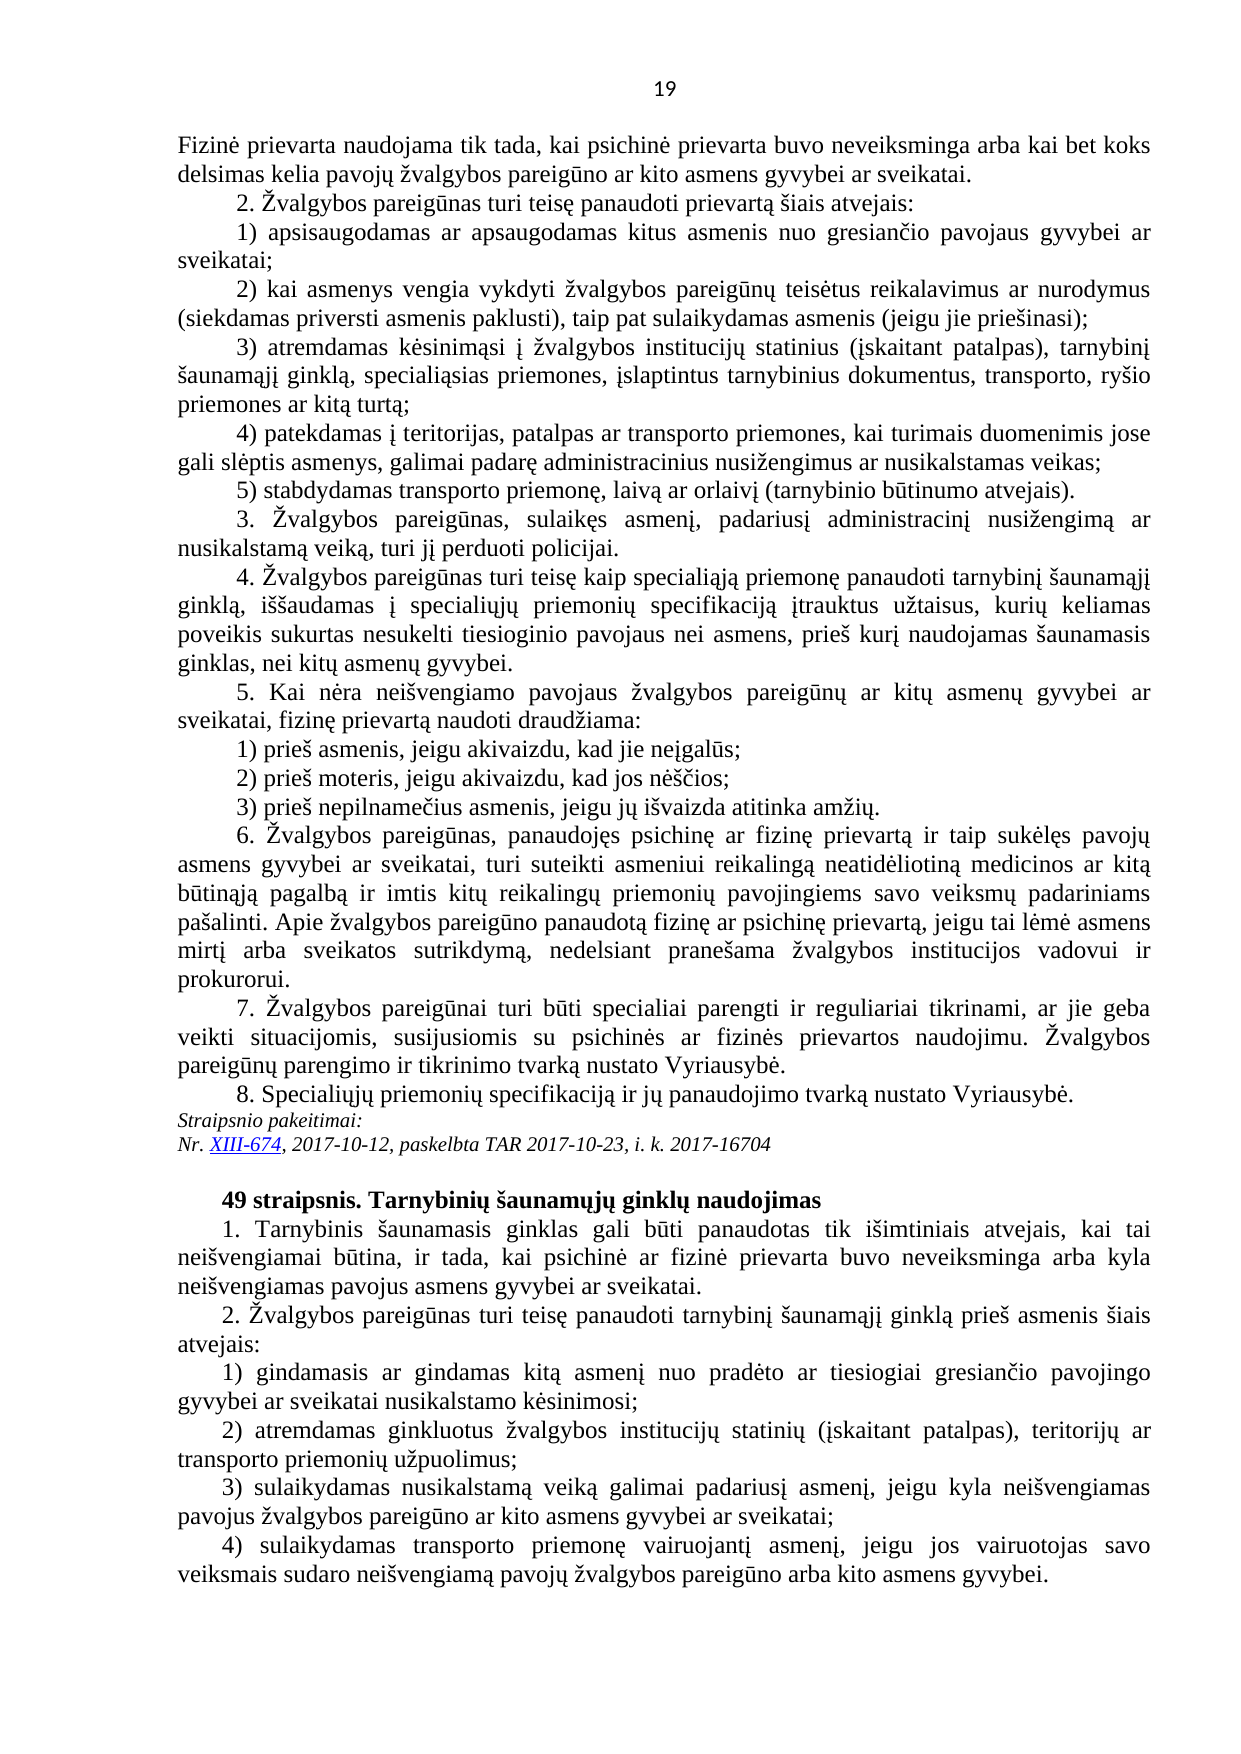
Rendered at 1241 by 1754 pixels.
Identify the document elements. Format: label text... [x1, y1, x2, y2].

text 3) atremdamas kėsinimąsi į žvalgybos institucijų statinius (įskaitant patalpas), tarnybinį šaunamąjį ginklą, specialiąsias priemones, įslaptintus tarnybinius dokumentus, transporto, ryšio priemones ar kitą turtą; [177, 332, 1152, 418]
text Fizinė prievarta naudojama tik tada, kai psichinė prievarta buvo neveiksminga arba kai bet koks delsimas kelia pavojų žvalgybos pareigūno ar kito asmens gyvybei ar sveikatai. [177, 131, 1152, 188]
text 2. Žvalgybos pareigūnas turi teisę panaudoti prievartą šiais atvejais: [177, 188, 1152, 217]
text 2) prieš moteris, jeigu akivaizdu, kad jos nėščios; [177, 763, 1152, 792]
text 3) sulaikydamas nusikalstamą veiką galimai padariusį asmenį, jeigu kyla neišvengiamas pavojus žvalgybos pareigūno ar kito asmens gyvybei ar sveikatai; [177, 1472, 1152, 1530]
text 6. Žvalgybos pareigūnas, panaudojęs psichinę ar fizinę prievartą ir taip sukėlęs pavojų asmens gyvybei ar sveikatai, turi suteikti asmeniui reikalingą neatidėliotiną medicinos ar kitą būtinąją pagalbą ir imtis kitų reikalingų priemonių pavojingiems savo veiksmų padariniams pašalinti. Apie žvalgybos pareigūno panaudotą fizinę ar psichinę prievartą, jeigu tai lėmė asmens mirtį arba sveikatos sutrikdymą, nedelsiant pranešama žvalgybos institucijos vadovui ir prokurorui. [177, 821, 1152, 993]
text 2. Žvalgybos pareigūnas turi teisę panaudoti tarnybinį šaunamąjį ginklą prieš asmenis šiais atvejais: [177, 1300, 1152, 1357]
text 3) prieš nepilnamečius asmenis, jeigu jų išvaizda atitinka amžių. [177, 792, 1152, 821]
text 3. Žvalgybos pareigūnas, sulaikęs asmenį, padariusį administracinį nusižengimą ar nusikalstamą veiką, turi jį perduoti policijai. [177, 504, 1152, 562]
text 4. Žvalgybos pareigūnas turi teisę kaip specialiąją priemonę panaudoti tarnybinį šaunamąjį ginklą, iššaudamas į specialiųjų priemonių specifikaciją įtrauktus užtaisus, kurių keliamas poveikis sukurtas nesukelti tiesioginio pavojaus nei asmens, prieš kurį naudojamas šaunamasis ginklas, nei kitų asmenų gyvybei. [177, 562, 1152, 677]
text Nr. XIII-674, 2017-10-12, paskelbta TAR 2017-10-23, i. k. 2017-16704 [177, 1132, 1152, 1156]
text 4) patekdamas į teritorijas, patalpas ar transporto priemones, kai turimais duomenimis jose gali slėptis asmenys, galimai padarę administracinius nusižengimus ar nusikalstamas veikas; [177, 418, 1152, 476]
text 7. Žvalgybos pareigūnai turi būti specialiai parengti ir reguliariai tikrinami, ar jie geba veikti situacijomis, susijusiomis su psichinės ar fizinės prievartos naudojimu. Žvalgybos pareigūnų parengimo ir tikrinimo tvarką nustato Vyriausybė. [177, 993, 1152, 1079]
text 1) apsisaugodamas ar apsaugodamas kitus asmenis nuo gresiančio pavojaus gyvybei ar sveikatai; [177, 217, 1152, 274]
text 4) sulaikydamas transporto priemonę vairuojantį asmenį, jeigu jos vairuotojas savo veiksmais sudaro neišvengiamą pavojų žvalgybos pareigūno arba kito asmens gyvybei. [177, 1530, 1152, 1587]
text 49 straipsnis. Tarnybinių šaunamųjų ginklų naudojimas [177, 1185, 1152, 1214]
text 1. Tarnybinis šaunamasis ginklas gali būti panaudotas tik išimtiniais atvejais, kai tai neišvengiamai būtina, ir tada, kai psichinė ar fizinė prievarta buvo neveiksminga arba kyla neišvengiamas pavojus asmens gyvybei ar sveikatai. [177, 1214, 1152, 1300]
text 2) atremdamas ginkluotus žvalgybos institucijų statinių (įskaitant patalpas), teritorijų ar transporto priemonių užpuolimus; [177, 1415, 1152, 1472]
text 5) stabdydamas transporto priemonę, laivą ar orlaivį (tarnybinio būtinumo atvejais). [177, 476, 1152, 504]
text 5. Kai nėra neišvengiamo pavojaus žvalgybos pareigūnų ar kitų asmenų gyvybei ar sveikatai, fizinę prievartą naudoti draudžiama: [177, 677, 1152, 734]
text 2) kai asmenys vengia vykdyti žvalgybos pareigūnų teisėtus reikalavimus ar nurodymus (siekdamas priversti asmenis paklusti), taip pat sulaikydamas asmenis (jeigu jie priešinasi); [177, 274, 1152, 332]
text 8. Specialiųjų priemonių specifikaciją ir jų panaudojimo tvarką nustato Vyriausybė. [177, 1079, 1152, 1108]
text Straipsnio pakeitimai: [177, 1108, 1152, 1132]
text 1) prieš asmenis, jeigu akivaizdu, kad jie neįgalūs; [177, 734, 1152, 763]
text 1) gindamasis ar gindamas kitą asmenį nuo pradėto ar tiesiogiai gresiančio pavojingo gyvybei ar sveikatai nusikalstamo kėsinimosi; [177, 1357, 1152, 1415]
